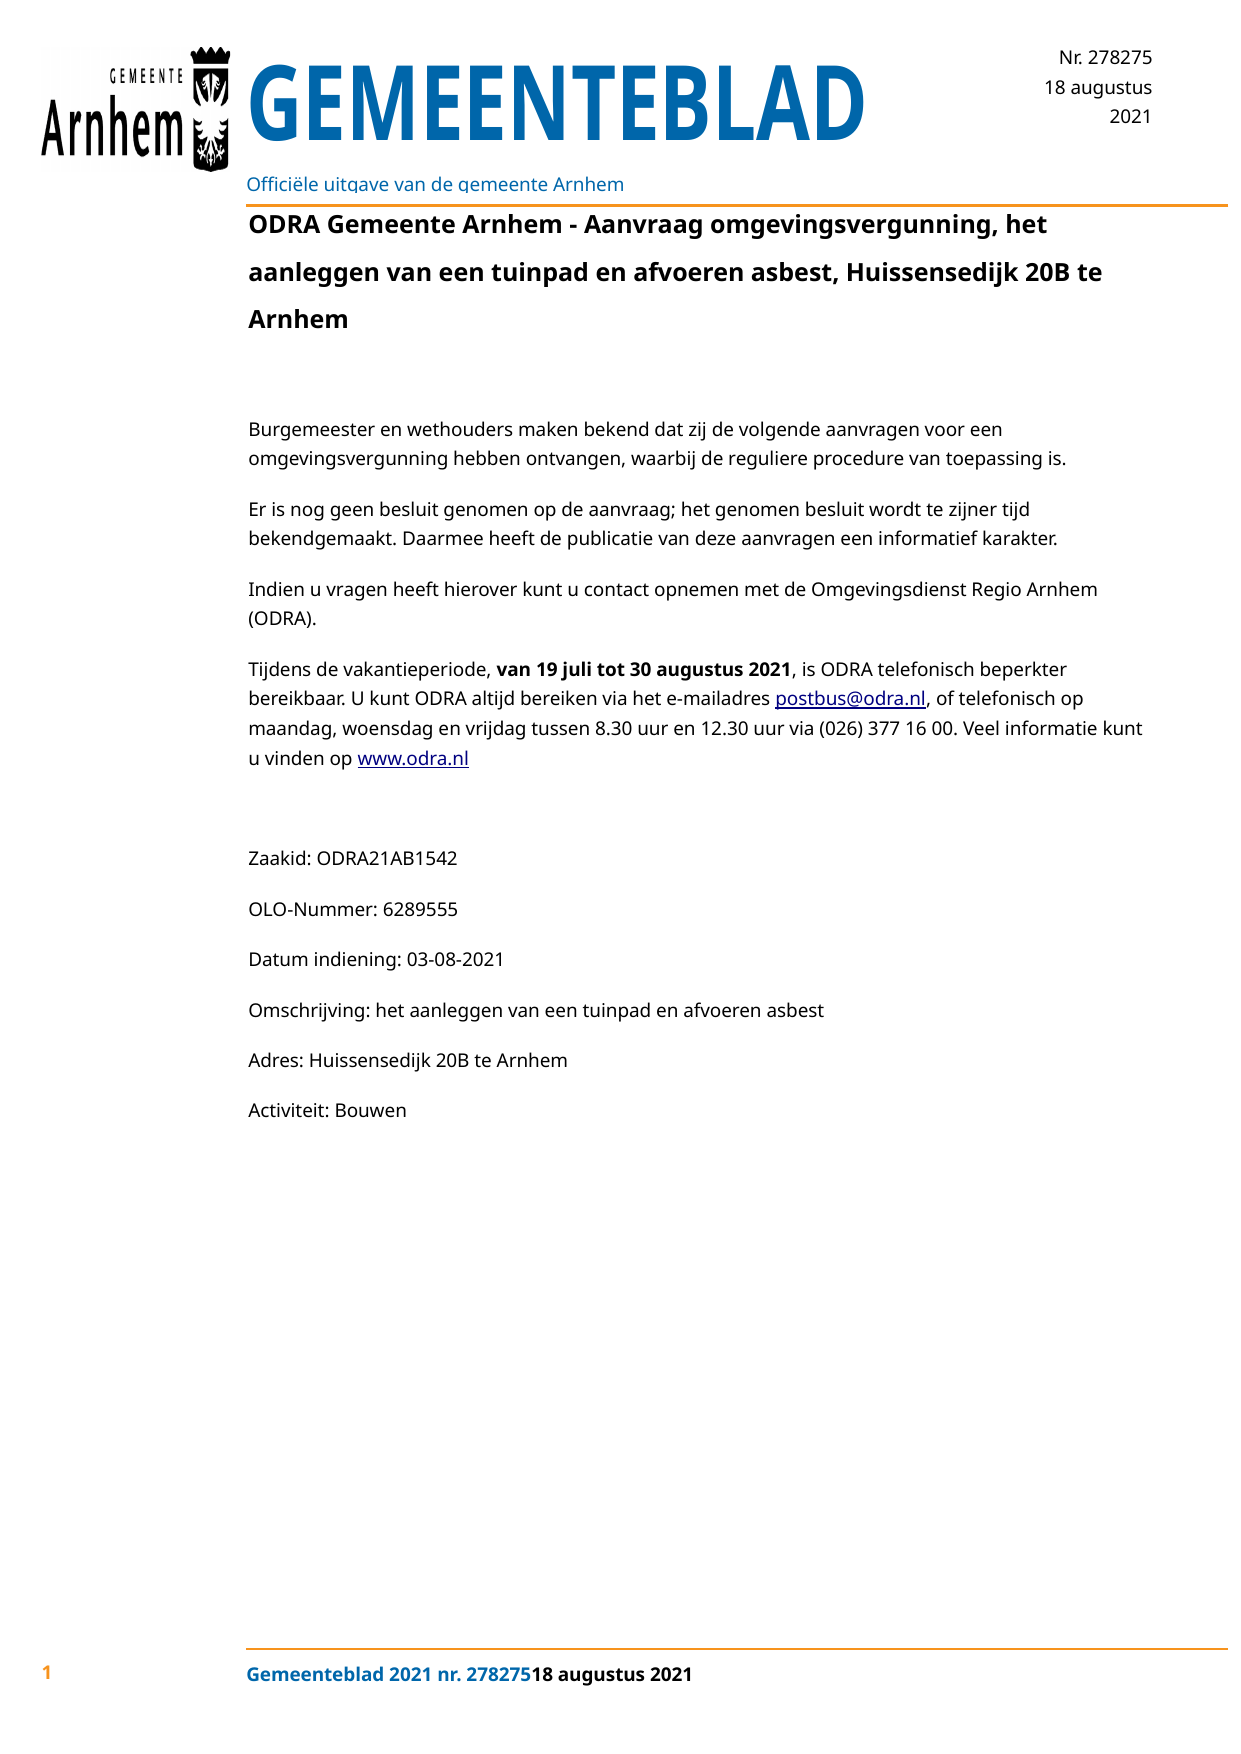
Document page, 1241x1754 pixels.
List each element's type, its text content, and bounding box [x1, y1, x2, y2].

text Burgemeester en wethouders maken bekend dat zij de volgende aanvragen voor een omgevingsvergunning hebben ontvangen, waarbij de reguliere procedure van toepassing is. [248, 416, 1152, 471]
text Er is nog geen besluit genomen op de aanvraag; het genomen besluit wordt te zijner tijd bekendgemaakt. Daarmee heeft de publicatie van deze aanvragen een informatief karakter. [248, 496, 1152, 551]
text Adres: Huissensedijk 20B te Arnhem [248, 1047, 1152, 1073]
text ODRA Gemeente Arnhem - Aanvraag omgevingsvergunning, het aanleggen van een tuinpad en afvoeren asbest, Huissensedijk 20B te Arnhem [248, 207, 1152, 336]
text Omschrijving: het aanleggen van een tuinpad en afvoeren asbest [248, 997, 1152, 1022]
text Tijdens de vakantieperiode, van 19 juli tot 30 augustus 2021, is ODRA telefonisch beperkter bereikbaar. U kunt ODRA altijd bereiken via het e-mailadres postbus@odra.nl, of telefonisch op maandag, woensdag en vrijdag tussen 8.30 uur en 12.30 uur via (026) 377 16 00. Veel informatie kunt u vinden op www.odra.nl [248, 656, 1152, 770]
text Zaakid: ODRA21AB1542 [248, 846, 1152, 871]
text OLO-Nummer: 6289555 [248, 896, 1152, 922]
text Datum indiening: 03-08-2021 [248, 946, 1152, 972]
text Activiteit: Bouwen [248, 1098, 1152, 1123]
picture [41, 47, 231, 172]
text Indien u vragen heeft hierover kunt u contact opnemen met de Omgevingsdienst Regio Arnhem (ODRA). [248, 576, 1152, 631]
